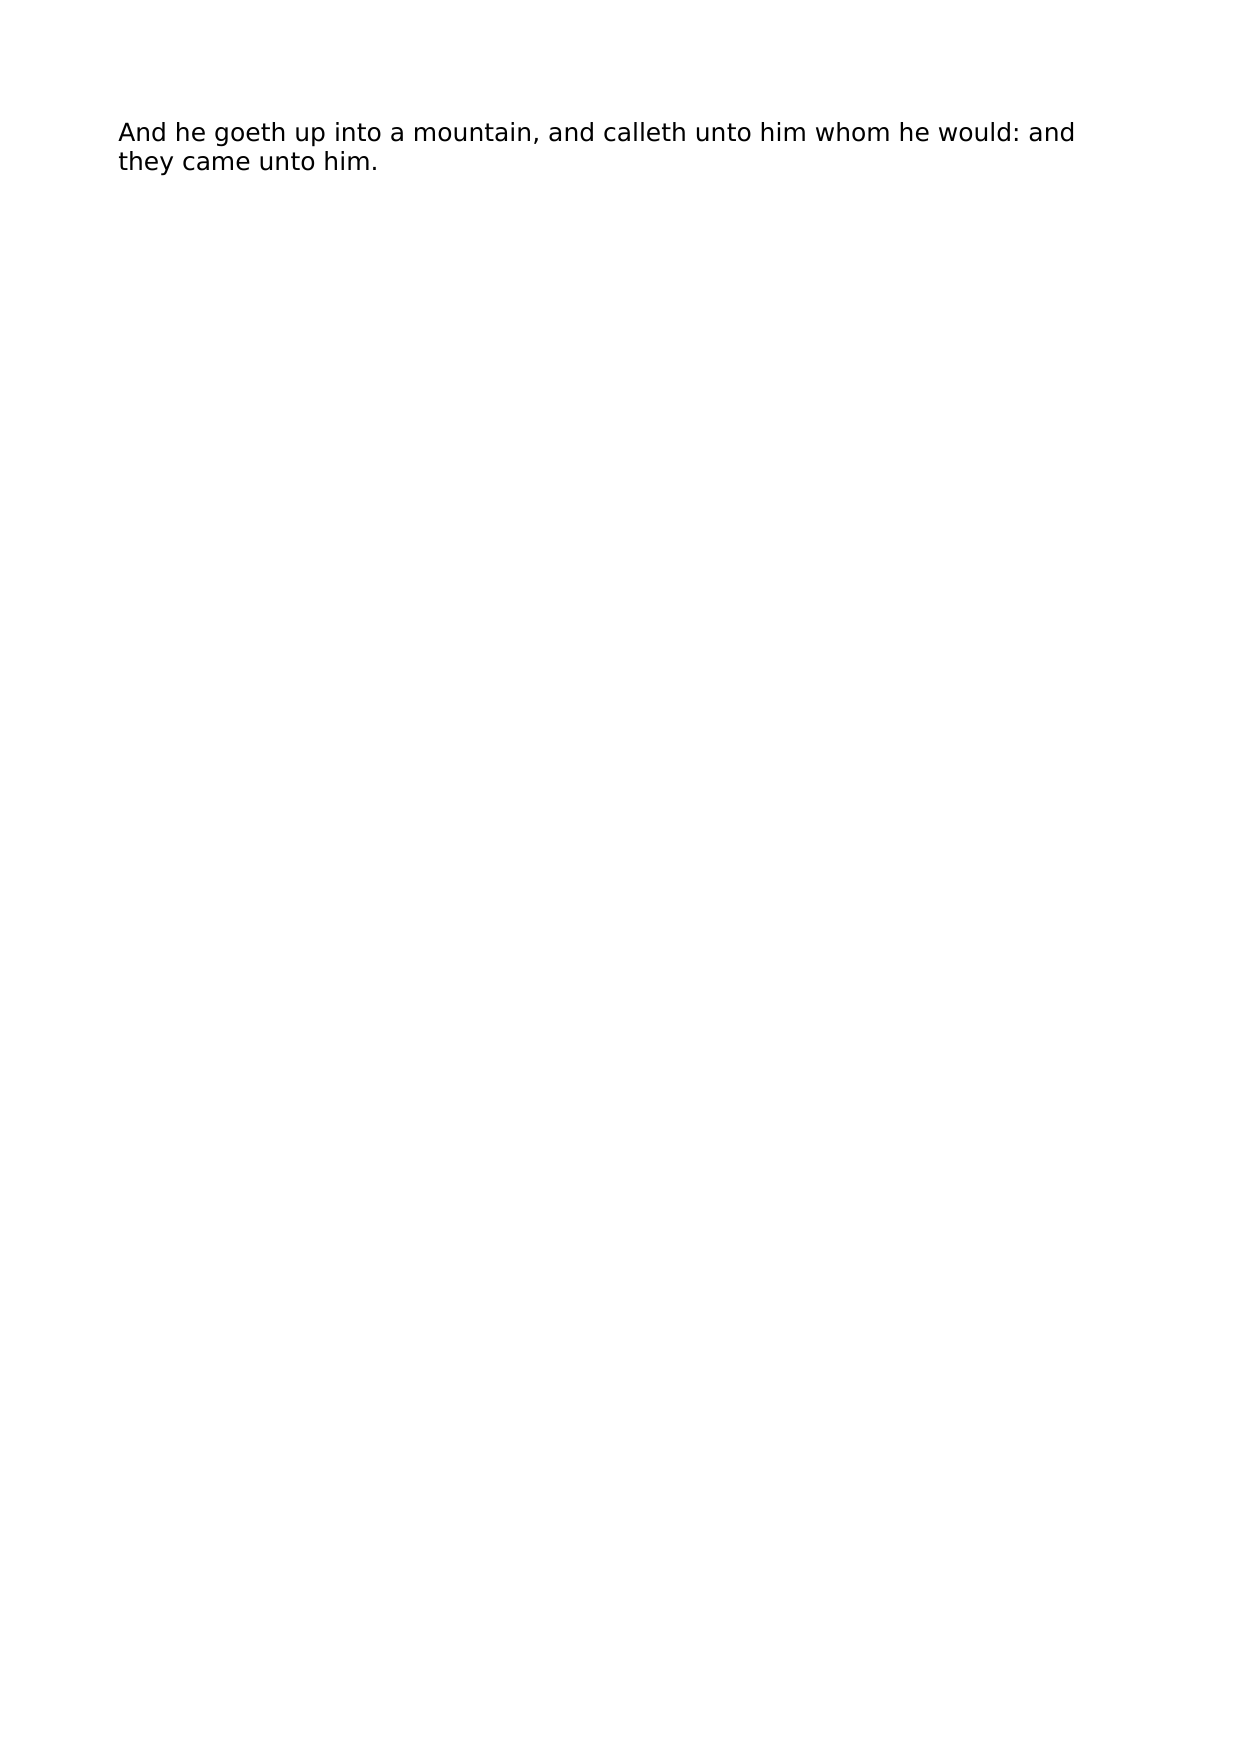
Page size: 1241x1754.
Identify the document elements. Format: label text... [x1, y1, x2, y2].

text And he goeth up into a mountain, and calleth unto him whom he would: and they came unto him. [118, 118, 1122, 176]
